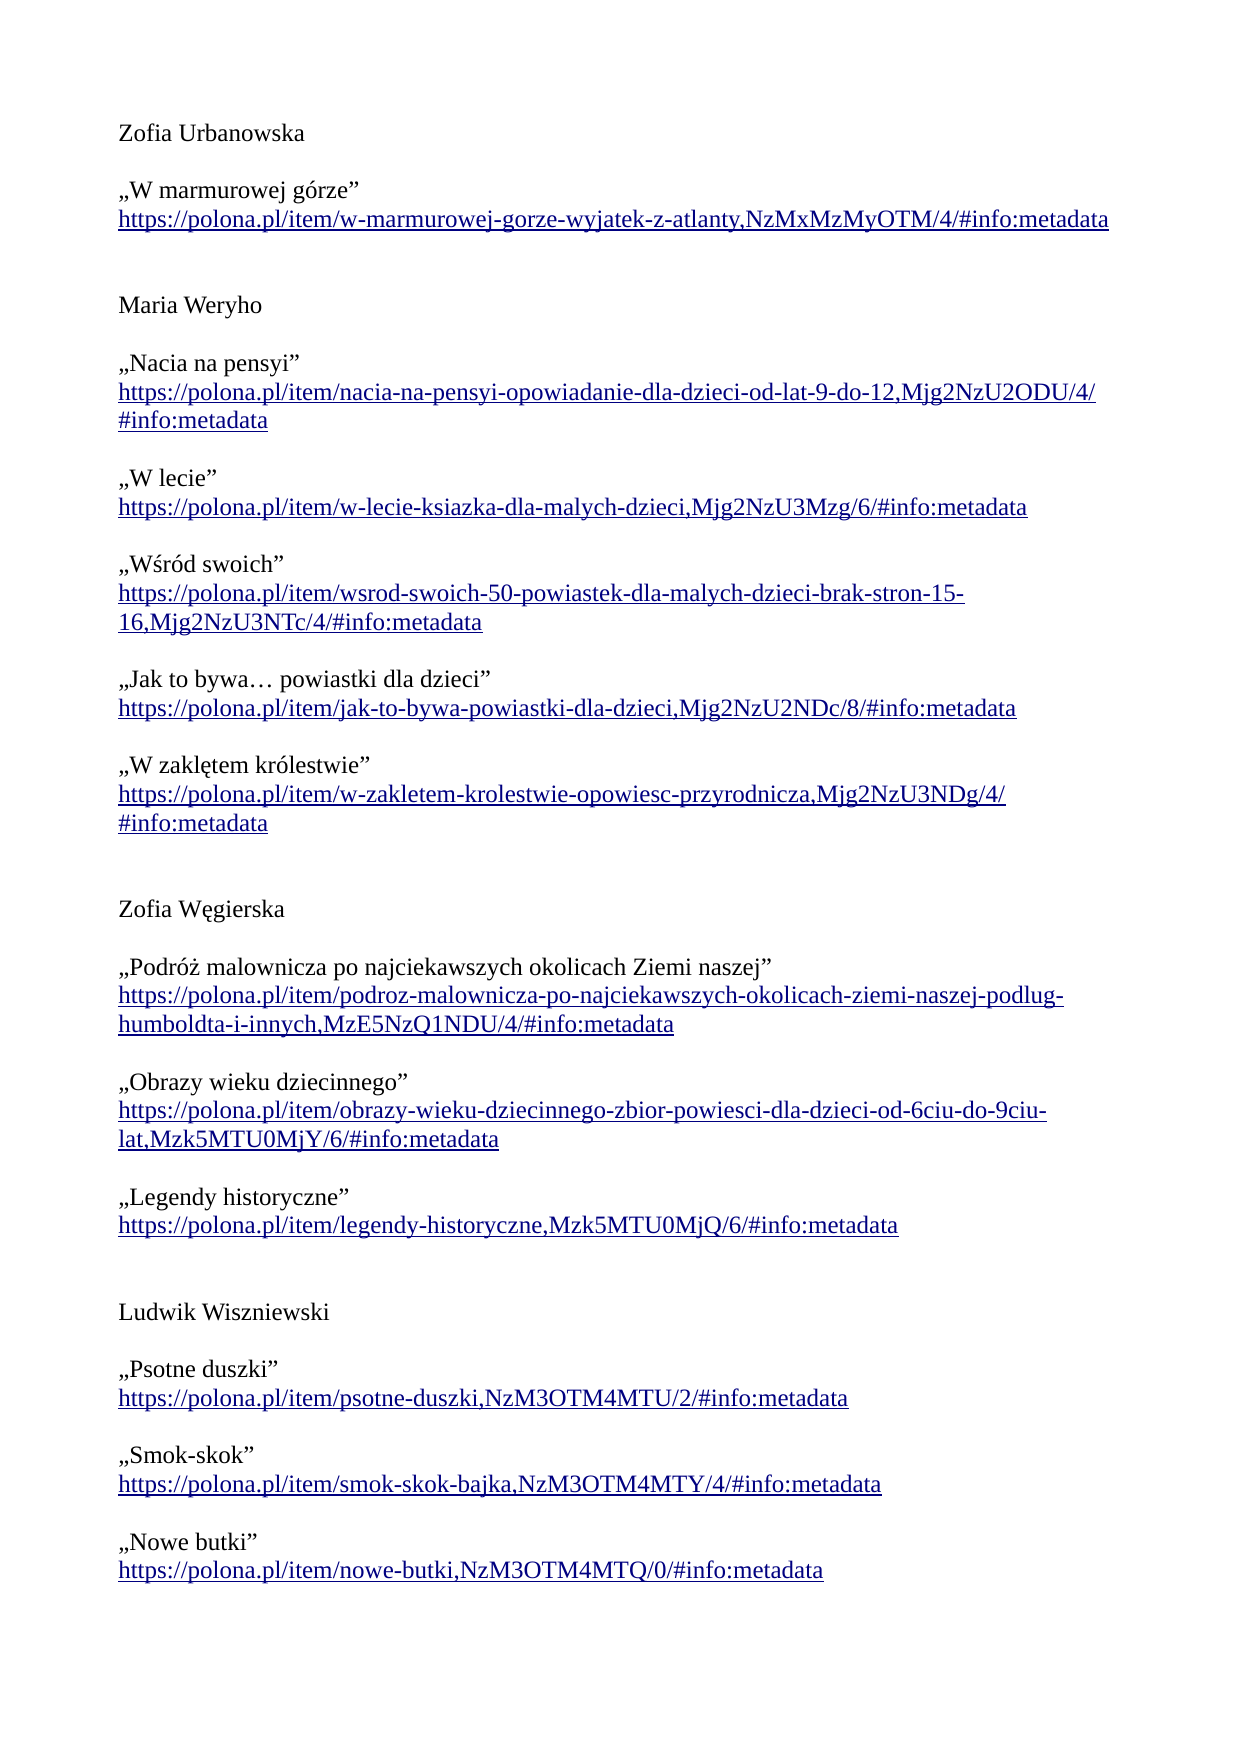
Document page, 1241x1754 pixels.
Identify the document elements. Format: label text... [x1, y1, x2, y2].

text „Wśród swoich” [118, 549, 1122, 578]
text „Nacia na pensyi” [118, 348, 1122, 377]
text „W lecie” [118, 463, 1122, 492]
text https://polona.pl/item/podroz-malownicza-po-najciekawszych-okolicach-ziemi-naszej-podlug-humboldta-i-innych,MzE5NzQ1NDU/4/#info:metadata [118, 981, 1122, 1038]
text „Jak to bywa… powiastki dla dzieci” [118, 664, 1122, 693]
text „W zaklętem królestwie” [118, 751, 1122, 779]
text „Smok-skok” [118, 1441, 1122, 1469]
text https://polona.pl/item/jak-to-bywa-powiastki-dla-dzieci,Mjg2NzU2NDc/8/#info:metadata [118, 693, 1122, 722]
text https://polona.pl/item/legendy-historyczne,Mzk5MTU0MjQ/6/#info:metadata [118, 1211, 1122, 1239]
text „Podróż malownicza po najciekawszych okolicach Ziemi naszej” [118, 952, 1122, 981]
text Ludwik Wiszniewski [118, 1297, 1122, 1326]
text https://polona.pl/item/obrazy-wieku-dziecinnego-zbior-powiesci-dla-dzieci-od-6ciu-do-9ciu-lat,Mzk5MTU0MjY/6/#info:metadata [118, 1096, 1122, 1153]
text Maria Weryho [118, 291, 1122, 319]
text https://polona.pl/item/psotne-duszki,NzM3OTM4MTU/2/#info:metadata [118, 1383, 1122, 1412]
text „Psotne duszki” [118, 1354, 1122, 1383]
text „Obrazy wieku dziecinnego” [118, 1067, 1122, 1096]
text https://polona.pl/item/nowe-butki,NzM3OTM4MTQ/0/#info:metadata [118, 1556, 1122, 1584]
text „W marmurowej górze” [118, 176, 1122, 204]
text Zofia Węgierska [118, 894, 1122, 923]
text Zofia Urbanowska [118, 118, 1122, 147]
text https://polona.pl/item/smok-skok-bajka,NzM3OTM4MTY/4/#info:metadata [118, 1469, 1122, 1498]
text https://polona.pl/item/w-zakletem-krolestwie-opowiesc-przyrodnicza,Mjg2NzU3NDg/4/#info:metadata [118, 779, 1122, 837]
text „Legendy historyczne” [118, 1182, 1122, 1211]
text https://polona.pl/item/w-marmurowej-gorze-wyjatek-z-atlanty,NzMxMzMyOTM/4/#info:metadata [118, 204, 1122, 233]
text „Nowe butki” [118, 1527, 1122, 1556]
text https://polona.pl/item/wsrod-swoich-50-powiastek-dla-malych-dzieci-brak-stron-15-16,Mjg2NzU3NTc/4/#info:metadata [118, 578, 1122, 636]
text https://polona.pl/item/nacia-na-pensyi-opowiadanie-dla-dzieci-od-lat-9-do-12,Mjg2NzU2ODU/4/#info:metadata [118, 377, 1122, 434]
text https://polona.pl/item/w-lecie-ksiazka-dla-malych-dzieci,Mjg2NzU3Mzg/6/#info:metadata [118, 492, 1122, 521]
